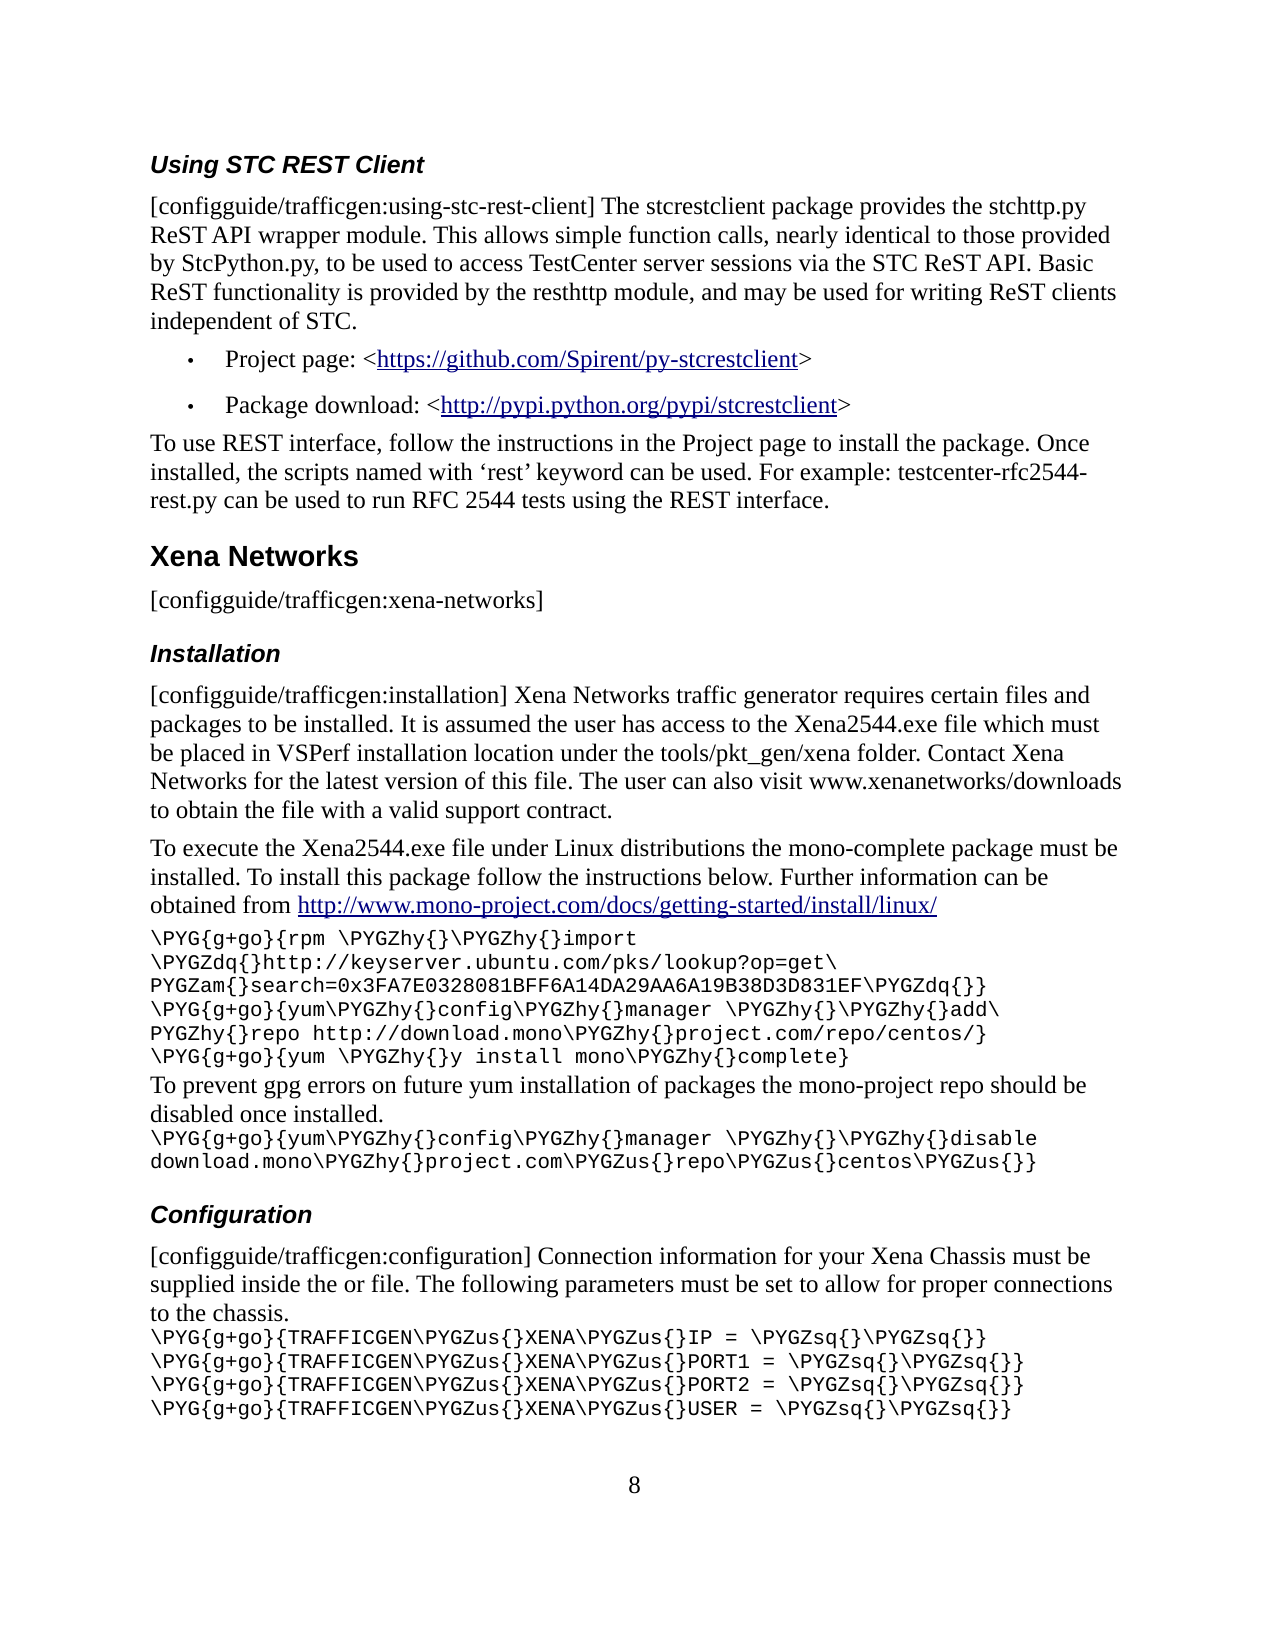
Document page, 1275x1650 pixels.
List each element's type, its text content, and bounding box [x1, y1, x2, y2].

text \PYG{g+go}{yum\PYGZhy{}config\PYGZhy{}manager \PYGZhy{}\PYGZhy{}add\PYGZhy{}repo http://download.mono\PYGZhy{}project.com/repo/centos/} [150, 999, 1125, 1046]
text [configguide/trafficgen:xena-networks] [150, 585, 1125, 614]
subtitle Xena Networks [150, 539, 1125, 573]
list Project page: <https://github.com/Spirent/py-stcrestclient> [187, 344, 1125, 372]
text \PYG{g+go}{rpm \PYGZhy{}\PYGZhy{}import \PYGZdq{}http://keyserver.ubuntu.com/pks/lookup?op=get\PYGZam{}search=0x3FA7E0328081BFF6A14DA29AA6A19B38D3D831EF\PYGZdq{}} [150, 928, 1125, 999]
subtitle Configuration [150, 1200, 1125, 1228]
text To prevent gpg errors on future yum installation of packages the mono-project repo should be disabled once installed. [150, 1070, 1125, 1127]
text \PYG{g+go}{TRAFFICGEN\PYGZus{}XENA\PYGZus{}IP = \PYGZsq{}\PYGZsq{}} [150, 1327, 1125, 1351]
subtitle Using STC REST Client [150, 150, 1125, 178]
list Package download: <http://pypi.python.org/pypi/stcrestclient> [187, 390, 1125, 419]
text [configguide/trafficgen:using-stc-rest-client] The stcrestclient package provides the stchttp.py ReST API wrapper module. This allows simple function calls, nearly identical to those provided by StcPython.py, to be used to access TestCenter server sessions via the STC ReST API. Basic ReST functionality is provided by the resthttp module, and may be used for writing ReST clients independent of STC. [150, 191, 1125, 335]
text \PYG{g+go}{yum \PYGZhy{}y install mono\PYGZhy{}complete} [150, 1046, 1125, 1070]
subtitle Installation [150, 639, 1125, 668]
text To use REST interface, follow the instructions in the Project page to install the package. Once installed, the scripts named with ‘rest’ keyword can be used. For example: testcenter-rfc2544-rest.py can be used to run RFC 2544 tests using the REST interface. [150, 428, 1125, 514]
text \PYG{g+go}{TRAFFICGEN\PYGZus{}XENA\PYGZus{}USER = \PYGZsq{}\PYGZsq{}} [150, 1398, 1125, 1422]
text \PYG{g+go}{yum\PYGZhy{}config\PYGZhy{}manager \PYGZhy{}\PYGZhy{}disable download.mono\PYGZhy{}project.com\PYGZus{}repo\PYGZus{}centos\PYGZus{}} [150, 1127, 1125, 1175]
text [configguide/trafficgen:installation] Xena Networks traffic generator requires certain files and packages to be installed. It is assumed the user has access to the Xena2544.exe file which must be placed in VSPerf installation location under the tools/pkt_gen/xena folder. Contact Xena Networks for the latest version of this file. The user can also visit www.xenanetworks/downloads to obtain the file with a valid support contract. [150, 680, 1125, 824]
text \PYG{g+go}{TRAFFICGEN\PYGZus{}XENA\PYGZus{}PORT2 = \PYGZsq{}\PYGZsq{}} [150, 1374, 1125, 1398]
text [configguide/trafficgen:configuration] Connection information for your Xena Chassis must be supplied inside the or file. The following parameters must be set to allow for proper connections to the chassis. [150, 1241, 1125, 1327]
text To execute the Xena2544.exe file under Linux distributions the mono-complete package must be installed. To install this package follow the instructions below. Further information can be obtained from http://www.mono-project.com/docs/getting-started/install/linux/ [150, 833, 1125, 919]
text \PYG{g+go}{TRAFFICGEN\PYGZus{}XENA\PYGZus{}PORT1 = \PYGZsq{}\PYGZsq{}} [150, 1351, 1125, 1374]
